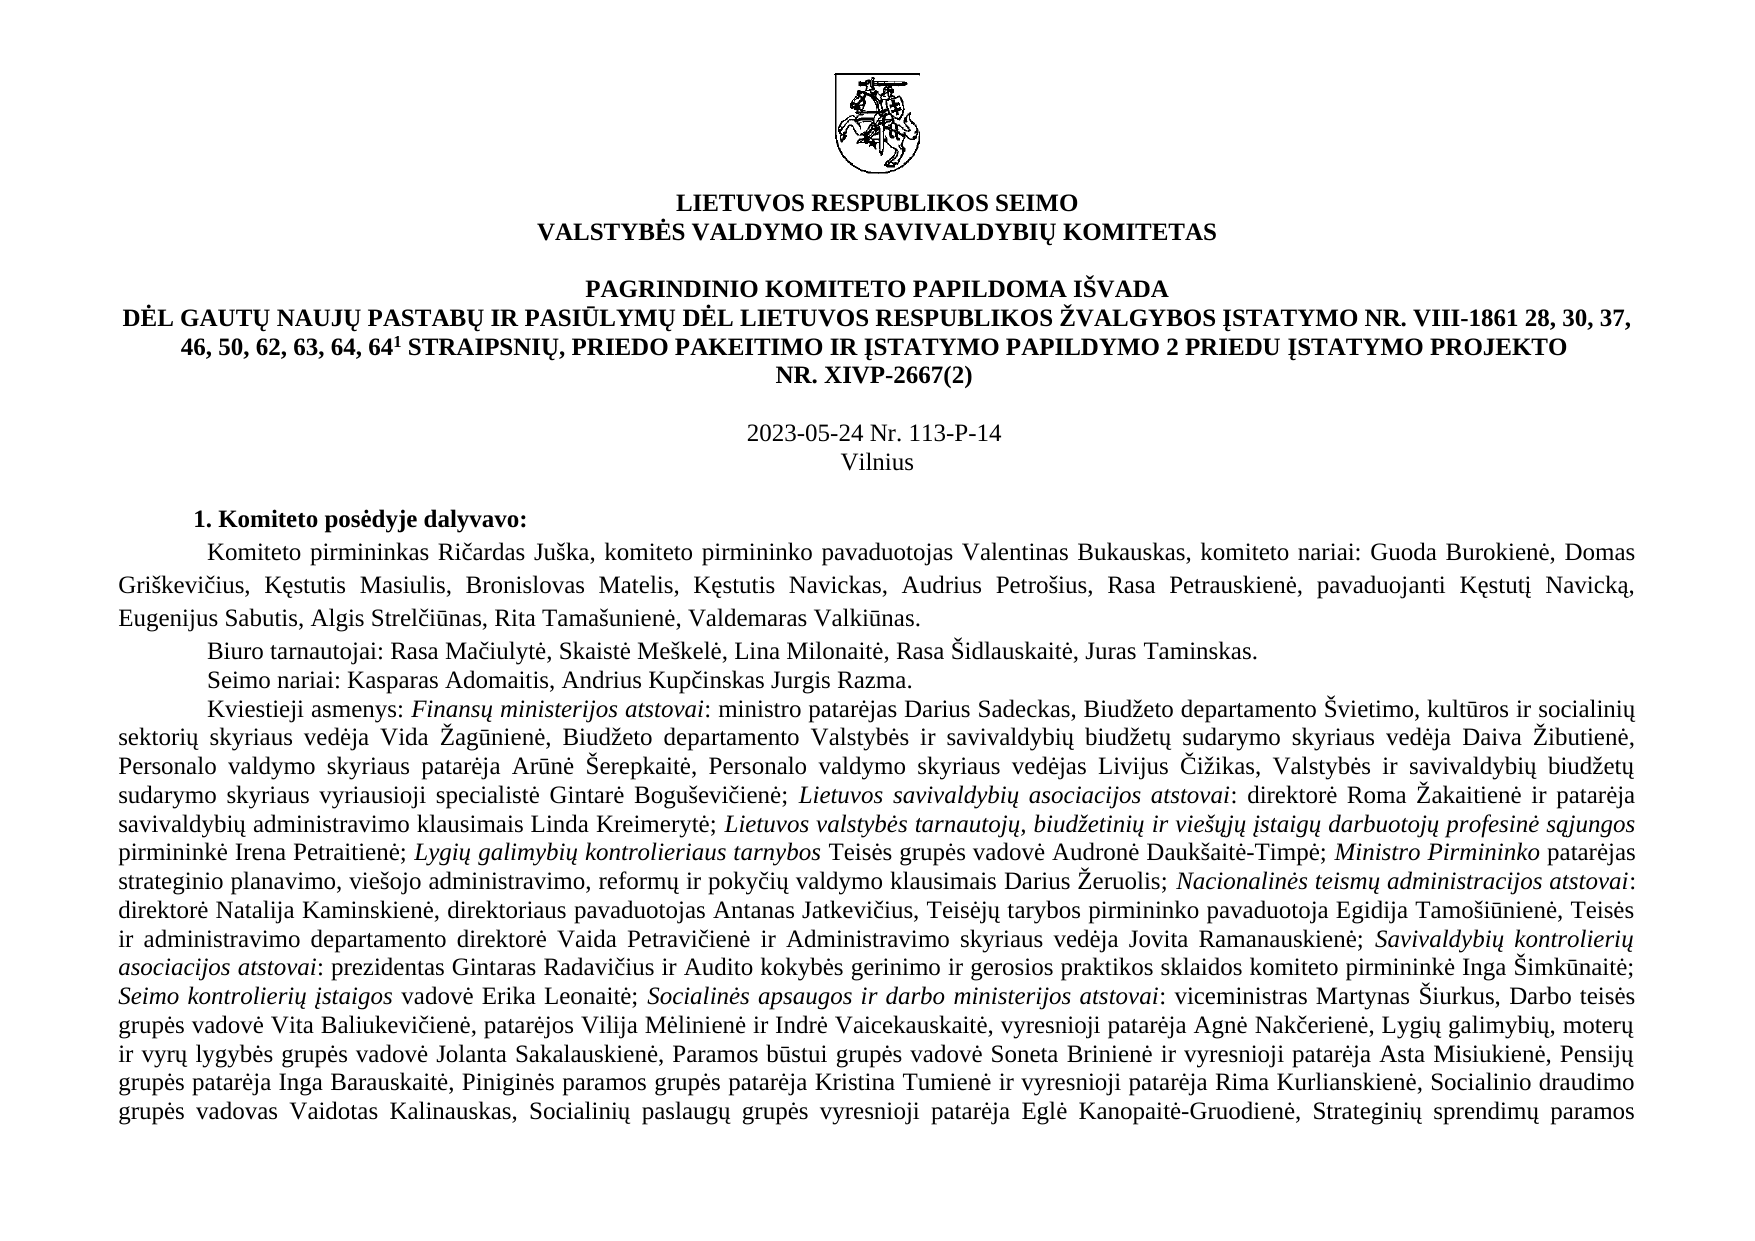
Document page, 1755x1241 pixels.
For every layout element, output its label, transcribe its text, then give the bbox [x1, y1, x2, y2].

text LIETUVOS RESPUBLIKOS SEIMO [118, 188, 1636, 217]
text DĖL GAUTŲ NAUJŲ PASTABŲ IR PASIŪLYMŲ DĖL LIETUVOS RESPUBLIKOS ŽVALGYBOS ĮSTATYMO NR. VIII-1861 28, 30, 37, 46, 50, 62, 63, 64, 641 STRAIPSNIŲ, PRIEDO PAKEITIMO IR ĮSTATYMO PAPILDYMO 2 PRIEDU ĮSTATYMO PROJEKTO Nr. xivp-2667(2) [118, 303, 1636, 389]
text Vilnius [118, 447, 1636, 475]
text Komiteto pirmininkas Ričardas Juška, komiteto pirmininko pavaduotojas Valentinas Bukauskas, komiteto nariai: Guoda Burokienė, Domas Griškevičius, Kęstutis Masiulis, Bronislovas Matelis, Kęstutis Navickas, Audrius Petrošius, Rasa Petrauskienė, pavaduojanti Kęstutį Navicką, Eugenijus Sabutis, Algis Strelčiūnas, Rita Tamašunienė, Valdemaras Valkiūnas. [118, 537, 1636, 632]
text Seimo nariai: Kasparas Adomaitis, Andrius Kupčinskas Jurgis Razma. [118, 665, 1636, 694]
text 2023-05-24 Nr. 113-P-14 [118, 418, 1636, 447]
text PAGRINDINIO KOMITETO PAPILDOMA IŠVADA [118, 274, 1636, 303]
text Biuro tarnautojai: Rasa Mačiulytė, Skaistė Meškelė, Lina Milonaitė, Rasa Šidlauskaitė, Juras Taminskas. [118, 636, 1636, 665]
text Kviestieji asmenys: Finansų ministerijos atstovai: ministro patarėjas Darius Sadeckas, Biudžeto departamento Švietimo, kultūros ir socialinių sektorių skyriaus vedėja Vida Žagūnienė, Biudžeto departamento Valstybės ir savivaldybių biudžetų sudarymo skyriaus vedėja Daiva Žibutienė, Personalo valdymo skyriaus patarėja Arūnė Šerepkaitė, Personalo valdymo skyriaus vedėjas Livijus Čižikas, Valstybės ir savivaldybių biudžetų sudarymo skyriaus vyriausioji specialistė Gintarė Boguševičienė; Lietuvos savivaldybių asociacijos atstovai: direktorė Roma Žakaitienė ir patarėja savivaldybių administravimo klausimais Linda Kreimerytė; Lietuvos valstybės tarnautojų, biudžetinių ir viešųjų įstaigų darbuotojų profesinė sąjungos pirmininkė Irena Petraitienė; Lygių galimybių kontrolieriaus tarnybos Teisės grupės vadovė Audronė Daukšaitė-Timpė; Ministro Pirmininko patarėjas strateginio planavimo, viešojo administravimo, reformų ir pokyčių valdymo klausimais Darius Žeruolis; Nacionalinės teismų administracijos atstovai: direktorė Natalija Kaminskienė, direktoriaus pavaduotojas Antanas Jatkevičius, Teisėjų tarybos pirmininko pavaduotoja Egidija Tamošiūnienė, Teisės ir administravimo departamento direktorė Vaida Petravičienė ir Administravimo skyriaus vedėja Jovita Ramanauskienė; Savivaldybių kontrolierių asociacijos atstovai: prezidentas Gintaras Radavičius ir Audito kokybės gerinimo ir gerosios praktikos sklaidos komiteto pirmininkė Inga Šimkūnaitė; Seimo kontrolierių įstaigos vadovė Erika Leonaitė; Socialinės apsaugos ir darbo ministerijos atstovai: viceministras Martynas Šiurkus, Darbo teisės grupės vadovė Vita Baliukevičienė, patarėjos Vilija Mėlinienė ir Indrė Vaicekauskaitė, vyresnioji patarėja Agnė Nakčerienė, Lygių galimybių, moterų ir vyrų lygybės grupės vadovė Jolanta Sakalauskienė, Paramos būstui grupės vadovė Soneta Brinienė ir vyresnioji patarėja Asta Misiukienė, Pensijų grupės patarėja Inga Barauskaitė, Piniginės paramos grupės patarėja Kristina Tumienė ir vyresnioji patarėja Rima Kurlianskienė, Socialinio draudimo grupės vadovas Vaidotas Kalinauskas, Socialinių paslaugų grupės vyresnioji patarėja Eglė Kanopaitė-Gruodienė, Strateginių sprendimų paramos [118, 694, 1636, 1125]
text 1. Komiteto posėdyje dalyvavo: [118, 504, 1636, 533]
text VALSTYBĖS VALDYMO IR SAVIVALDYBIŲ KOMITETAS [118, 217, 1636, 245]
